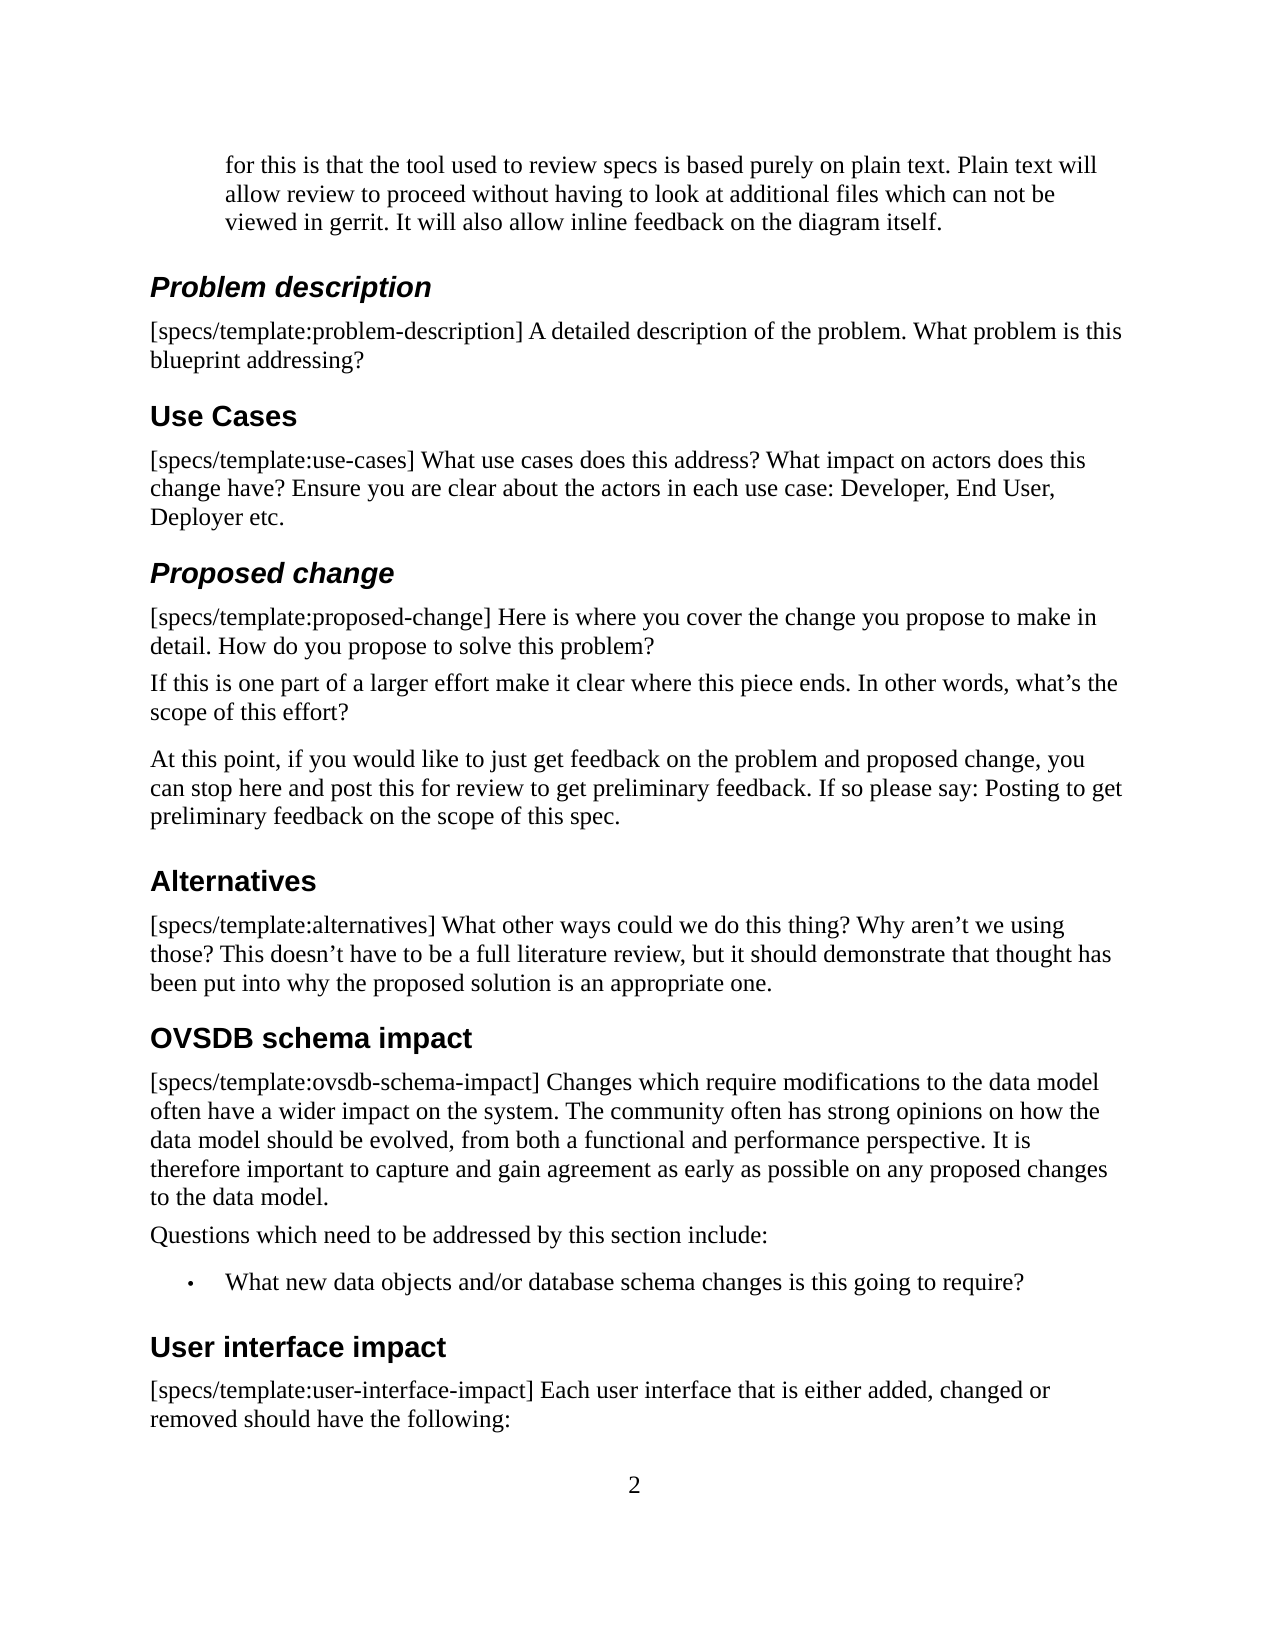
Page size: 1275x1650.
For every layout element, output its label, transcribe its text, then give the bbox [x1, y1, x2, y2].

subtitle Proposed change [150, 556, 1125, 589]
subtitle Alternatives [150, 864, 1125, 898]
text [specs/template:proposed-change] Here is where you cover the change you propose to make in detail. How do you propose to solve this problem? [150, 602, 1125, 659]
subtitle User interface impact [150, 1329, 1125, 1363]
text [specs/template:user-interface-impact] Each user interface that is either added, changed or removed should have the following: [150, 1376, 1125, 1433]
text [specs/template:use-cases] What use cases does this address? What impact on actors does this change have? Ensure you are clear about the actors in each use case: Developer, End User, Deployer etc. [150, 445, 1125, 531]
text At this point, if you would like to just get feedback on the problem and proposed change, you can stop here and post this for review to get preliminary feedback. If so please say: Posting to get preliminary feedback on the scope of this spec. [150, 744, 1125, 830]
text [specs/template:ovsdb-schema-impact] Changes which require modifications to the data model often have a wider impact on the system. The community often has strong opinions on how the data model should be evolved, from both a functional and performance perspective. It is therefore important to capture and gain agreement as early as possible on any proposed changes to the data model. [150, 1067, 1125, 1211]
list for this is that the tool used to review specs is based purely on plain text. Plain text will allow review to proceed without having to look at additional files which can not be viewed in gerrit. It will also allow inline feedback on the diagram itself. [187, 150, 1125, 236]
text Questions which need to be addressed by this section include: [150, 1220, 1125, 1249]
text [specs/template:alternatives] What other ways could we do this thing? Why aren’t we using those? This doesn’t have to be a full literature review, but it should demonstrate that thought has been put into why the proposed solution is an appropriate one. [150, 910, 1125, 996]
subtitle OVSDB schema impact [150, 1021, 1125, 1055]
subtitle Use Cases [150, 399, 1125, 432]
text If this is one part of a larger effort make it clear where this piece ends. In other words, what’s the scope of this effort? [150, 668, 1125, 726]
subtitle Problem description [150, 270, 1125, 304]
text [specs/template:problem-description] A detailed description of the problem. What problem is this blueprint addressing? [150, 316, 1125, 374]
list What new data objects and/or database schema changes is this going to require? [187, 1267, 1125, 1296]
